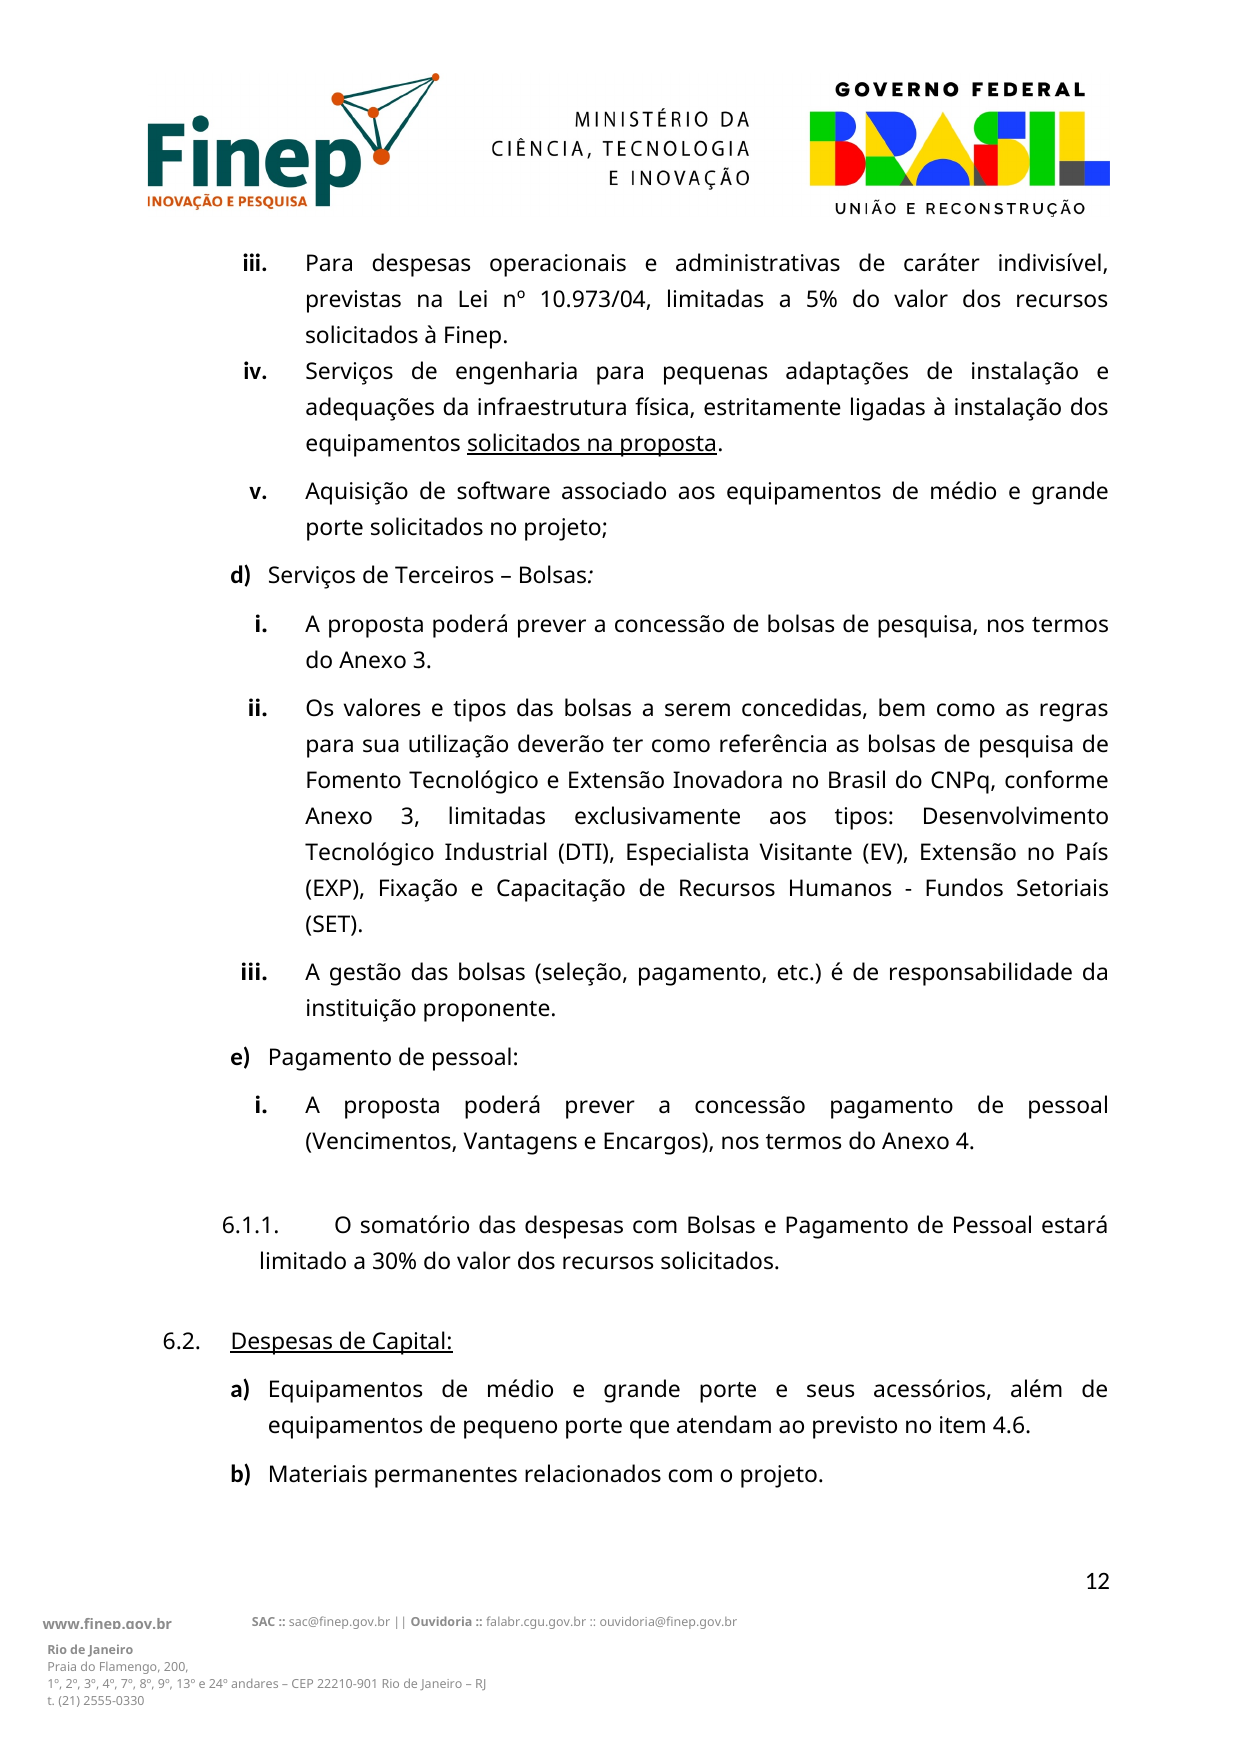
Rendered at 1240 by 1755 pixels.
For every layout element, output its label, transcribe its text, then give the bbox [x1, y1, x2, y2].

list A gestão das bolsas (seleção, pagamento, etc.) é de responsabilidade da instituição proponente. [268, 956, 1110, 1023]
list Pagamento de pessoal: [230, 1041, 1110, 1072]
list A proposta poderá prever a concessão de bolsas de pesquisa, nos termos do Anexo 3. [268, 608, 1110, 675]
list Aquisição de software associado aos equipamentos de médio e grande porte solicitados no projeto; [268, 475, 1110, 542]
list Para despesas operacionais e administrativas de caráter indivisível, previstas na Lei nº 10.973/04, limitadas a 5% do valor dos recursos solicitados à Finep. [268, 247, 1110, 350]
list O somatório das despesas com Bolsas e Pagamento de Pessoal estará limitado a 30% do valor dos recursos solicitados. [222, 1209, 1110, 1277]
list Equipamentos de médio e grande porte e seus acessórios, além de equipamentos de pequeno porte que atendam ao previsto no item 4.6. [230, 1373, 1110, 1441]
list Serviços de engenharia para pequenas adaptações de instalação e adequações da infraestrutura física, estritamente ligadas à instalação dos equipamentos solicitados na proposta. [268, 355, 1110, 458]
list A proposta poderá prever a concessão pagamento de pessoal (Vencimentos, Vantagens e Encargos), nos termos do Anexo 4. [268, 1089, 1110, 1156]
list Os valores e tipos das bolsas a serem concedidas, bem como as regras para sua utilização deverão ter como referência as bolsas de pesquisa de Fomento Tecnológico e Extensão Inovadora no Brasil do CNPq, conforme Anexo 3, limitadas exclusivamente aos tipos: Desenvolvimento Tecnológico Industrial (DTI), Especialista Visitante (EV), Extensão no País (EXP), Fixação e Capacitação de Recursos Humanos - Fundos Setoriais (SET). [268, 692, 1110, 939]
list Materiais permanentes relacionados com o projeto. [230, 1458, 1110, 1489]
list Serviços de Terceiros – Bolsas: [230, 559, 1110, 591]
list Despesas de Capital: [162, 1325, 1110, 1356]
